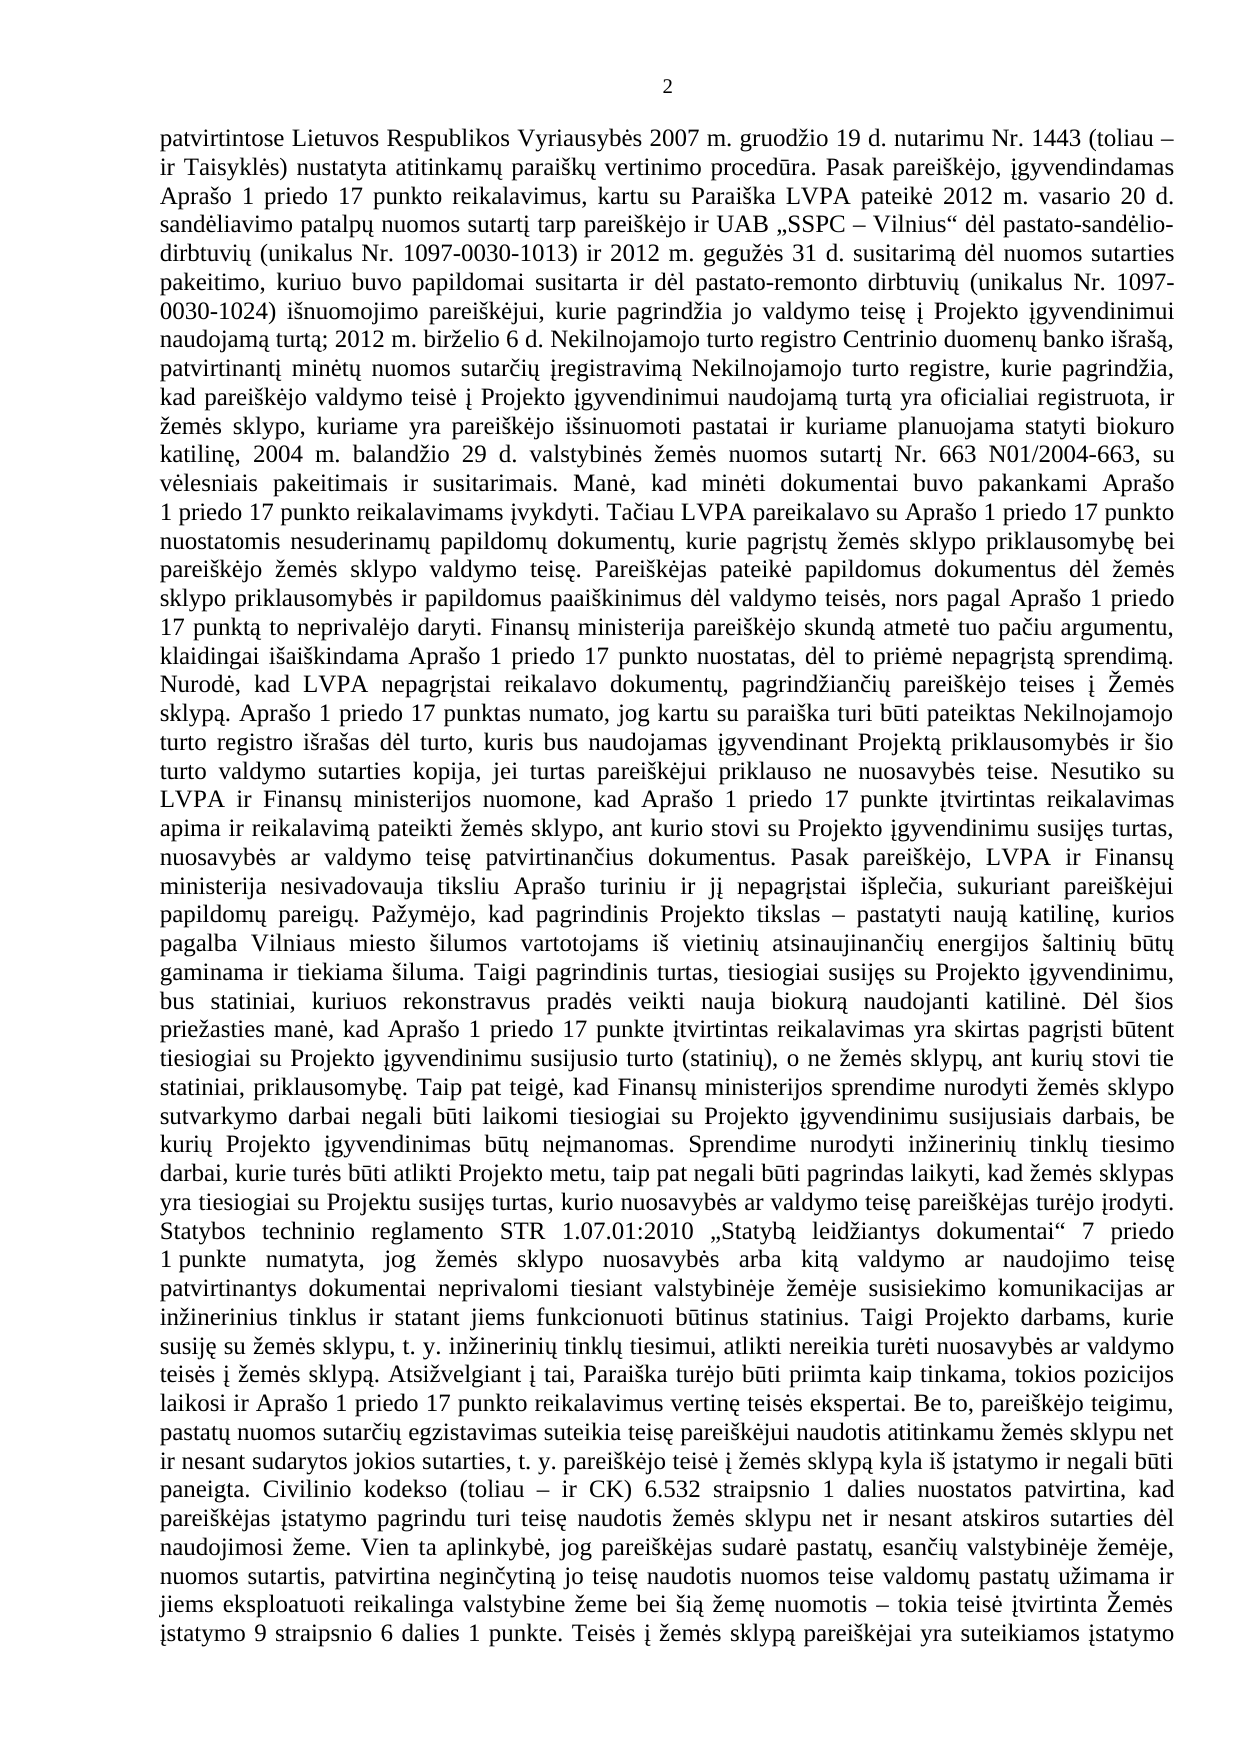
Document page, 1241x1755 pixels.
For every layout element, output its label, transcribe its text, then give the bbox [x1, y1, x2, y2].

text patvirtintose Lietuvos Respublikos Vyriausybės 2007 m. gruodžio 19 d. nutarimu Nr. 1443 (toliau – ir Taisyklės) nustatyta atitinkamų paraiškų vertinimo procedūra. Pasak pareiškėjo, įgyvendindamas Aprašo 1 priedo 17 punkto reikalavimus, kartu su Paraiška LVPA pateikė 2012 m. vasario 20 d. sandėliavimo patalpų nuomos sutartį tarp pareiškėjo ir UAB „SSPC – Vilnius“ dėl pastato-sandėlio-dirbtuvių (unikalus Nr. 1097-0030-1013) ir 2012 m. gegužės 31 d. susitarimą dėl nuomos sutarties pakeitimo, kuriuo buvo papildomai susitarta ir dėl pastato-remonto dirbtuvių (unikalus Nr. 1097-0030-1024) išnuomojimo pareiškėjui, kurie pagrindžia jo valdymo teisę į Projekto įgyvendinimui naudojamą turtą; 2012 m. birželio 6 d. Nekilnojamojo turto registro Centrinio duomenų banko išrašą, patvirtinantį minėtų nuomos sutarčių įregistravimą Nekilnojamojo turto registre, kurie pagrindžia, kad pareiškėjo valdymo teisė į Projekto įgyvendinimui naudojamą turtą yra oficialiai registruota, ir žemės sklypo, kuriame yra pareiškėjo išsinuomoti pastatai ir kuriame planuojama statyti biokuro katilinę, 2004 m. balandžio 29 d. valstybinės žemės nuomos sutartį Nr. 663 N01/2004-663, su vėlesniais pakeitimais ir susitarimais. Manė, kad minėti dokumentai buvo pakankami Aprašo 1 priedo 17 punkto reikalavimams įvykdyti. Tačiau LVPA pareikalavo su Aprašo 1 priedo 17 punkto nuostatomis nesuderinamų papildomų dokumentų, kurie pagrįstų žemės sklypo priklausomybę bei pareiškėjo žemės sklypo valdymo teisę. Pareiškėjas pateikė papildomus dokumentus dėl žemės sklypo priklausomybės ir papildomus paaiškinimus dėl valdymo teisės, nors pagal Aprašo 1 priedo 17 punktą to neprivalėjo daryti. Finansų ministerija pareiškėjo skundą atmetė tuo pačiu argumentu, klaidingai išaiškindama Aprašo 1 priedo 17 punkto nuostatas, dėl to priėmė nepagrįstą sprendimą. Nurodė, kad LVPA nepagrįstai reikalavo dokumentų, pagrindžiančių pareiškėjo teises į Žemės sklypą. Aprašo 1 priedo 17 punktas numato, jog kartu su paraiška turi būti pateiktas Nekilnojamojo turto registro išrašas dėl turto, kuris bus naudojamas įgyvendinant Projektą priklausomybės ir šio turto valdymo sutarties kopija, jei turtas pareiškėjui priklauso ne nuosavybės teise. Nesutiko su LVPA ir Finansų ministerijos nuomone, kad Aprašo 1 priedo 17 punkte įtvirtintas reikalavimas apima ir reikalavimą pateikti žemės sklypo, ant kurio stovi su Projekto įgyvendinimu susijęs turtas, nuosavybės ar valdymo teisę patvirtinančius dokumentus. Pasak pareiškėjo, LVPA ir Finansų ministerija nesivadovauja tiksliu Aprašo turiniu ir jį nepagrįstai išplečia, sukuriant pareiškėjui papildomų pareigų. Pažymėjo, kad pagrindinis Projekto tikslas – pastatyti naują katilinę, kurios pagalba Vilniaus miesto šilumos vartotojams iš vietinių atsinaujinančių energijos šaltinių būtų gaminama ir tiekiama šiluma. Taigi pagrindinis turtas, tiesiogiai susijęs su Projekto įgyvendinimu, bus statiniai, kuriuos rekonstravus pradės veikti nauja biokurą naudojanti katilinė. Dėl šios priežasties manė, kad Aprašo 1 priedo 17 punkte įtvirtintas reikalavimas yra skirtas pagrįsti būtent tiesiogiai su Projekto įgyvendinimu susijusio turto (statinių), o ne žemės sklypų, ant kurių stovi tie statiniai, priklausomybę. Taip pat teigė, kad Finansų ministerijos sprendime nurodyti žemės sklypo sutvarkymo darbai negali būti laikomi tiesiogiai su Projekto įgyvendinimu susijusiais darbais, be kurių Projekto įgyvendinimas būtų neįmanomas. Sprendime nurodyti inžinerinių tinklų tiesimo darbai, kurie turės būti atlikti Projekto metu, taip pat negali būti pagrindas laikyti, kad žemės sklypas yra tiesiogiai su Projektu susijęs turtas, kurio nuosavybės ar valdymo teisę pareiškėjas turėjo įrodyti. Statybos techninio reglamento STR 1.07.01:2010 „Statybą leidžiantys dokumentai“ 7 priedo 1 punkte numatyta, jog žemės sklypo nuosavybės arba kitą valdymo ar naudojimo teisę patvirtinantys dokumentai neprivalomi tiesiant valstybinėje žemėje susisiekimo komunikacijas ar inžinerinius tinklus ir statant jiems funkcionuoti būtinus statinius. Taigi Projekto darbams, kurie susiję su žemės sklypu, t. y. inžinerinių tinklų tiesimui, atlikti nereikia turėti nuosavybės ar valdymo teisės į žemės sklypą. Atsižvelgiant į tai, Paraiška turėjo būti priimta kaip tinkama, tokios pozicijos laikosi ir Aprašo 1 priedo 17 punkto reikalavimus vertinę teisės ekspertai. Be to, pareiškėjo teigimu, pastatų nuomos sutarčių egzistavimas suteikia teisę pareiškėjui naudotis atitinkamu žemės sklypu net ir nesant sudarytos jokios sutarties, t. y. pareiškėjo teisė į žemės sklypą kyla iš įstatymo ir negali būti paneigta. Civilinio kodekso (toliau – ir CK) 6.532 straipsnio 1 dalies nuostatos patvirtina, kad pareiškėjas įstatymo pagrindu turi teisę naudotis žemės sklypu net ir nesant atskiros sutarties dėl naudojimosi žeme. Vien ta aplinkybė, jog pareiškėjas sudarė pastatų, esančių valstybinėje žemėje, nuomos sutartis, patvirtina neginčytiną jo teisę naudotis nuomos teise valdomų pastatų užimama ir jiems eksploatuoti reikalinga valstybine žeme bei šią žemę nuomotis – tokia teisė įtvirtinta Žemės įstatymo 9 straipsnio 6 dalies 1 punkte. Teisės į žemės sklypą pareiškėjai yra suteikiamos įstatymo [159, 123, 1175, 1647]
